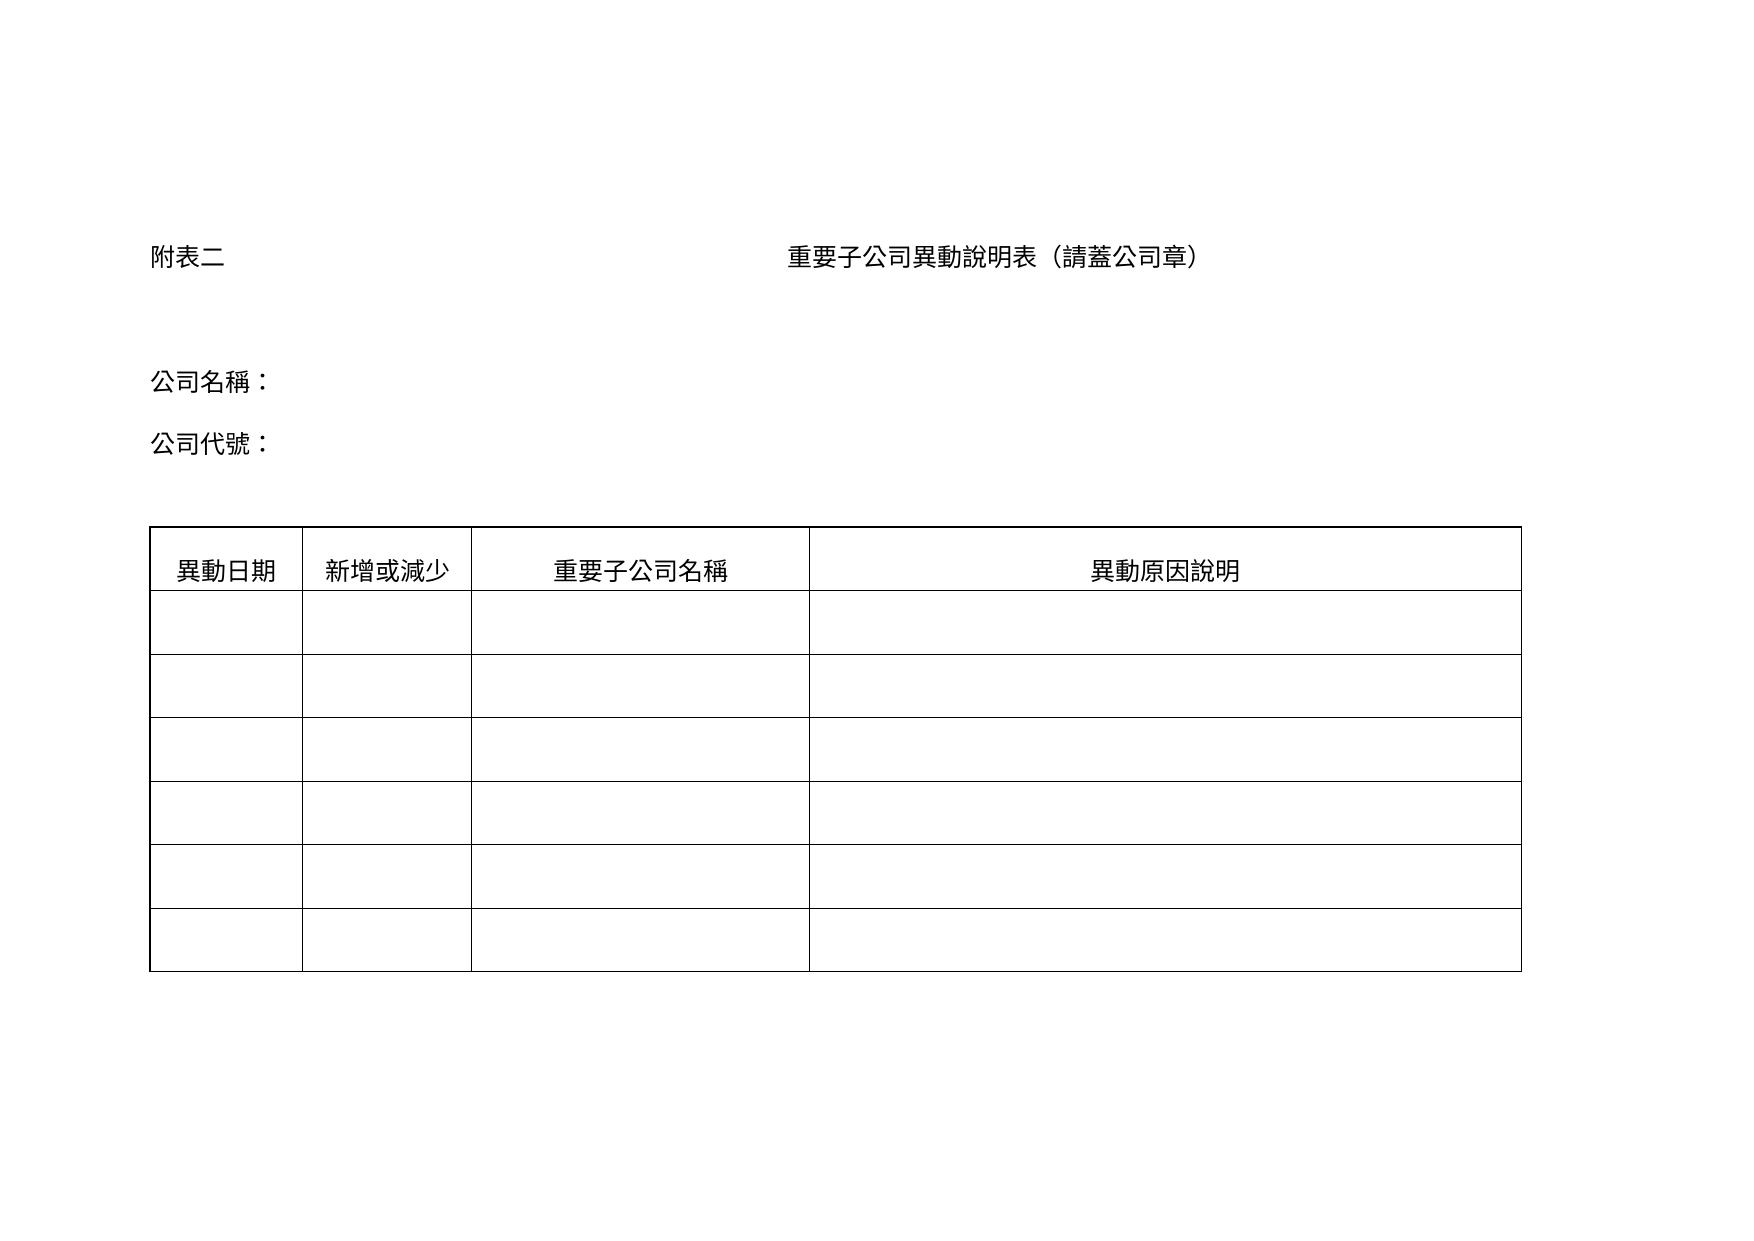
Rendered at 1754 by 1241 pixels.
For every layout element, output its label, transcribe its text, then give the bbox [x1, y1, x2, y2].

table_cell [810, 782, 1521, 844]
table_cell [303, 782, 471, 844]
text 附表二 重要子公司異動說明表（請蓋公司章） [150, 214, 1604, 276]
table_header 異動日期 [151, 528, 302, 590]
table_cell [303, 655, 471, 717]
table_cell [810, 655, 1521, 717]
table_header 重要子公司名稱 [472, 528, 809, 590]
table_cell [303, 718, 471, 781]
text 公司代號： [150, 401, 1604, 464]
table_cell [472, 591, 809, 653]
table_cell [472, 655, 809, 717]
table_cell [810, 909, 1521, 971]
table_cell [472, 909, 809, 971]
table_cell [303, 845, 471, 908]
table_cell [151, 591, 302, 653]
table_cell [810, 845, 1521, 908]
table_header 異動原因說明 [810, 528, 1521, 590]
text 公司名稱： [150, 339, 1604, 401]
table_cell [472, 845, 809, 908]
table_cell [151, 718, 302, 781]
table_cell [472, 782, 809, 844]
table_cell [810, 718, 1521, 781]
table_cell [151, 845, 302, 908]
table_cell [151, 909, 302, 971]
table_cell [810, 591, 1521, 653]
table_cell [151, 782, 302, 844]
table_header 新增或減少 [303, 528, 471, 590]
table_cell [472, 718, 809, 781]
table_cell [303, 909, 471, 971]
table_cell [303, 591, 471, 653]
table_cell [151, 655, 302, 717]
